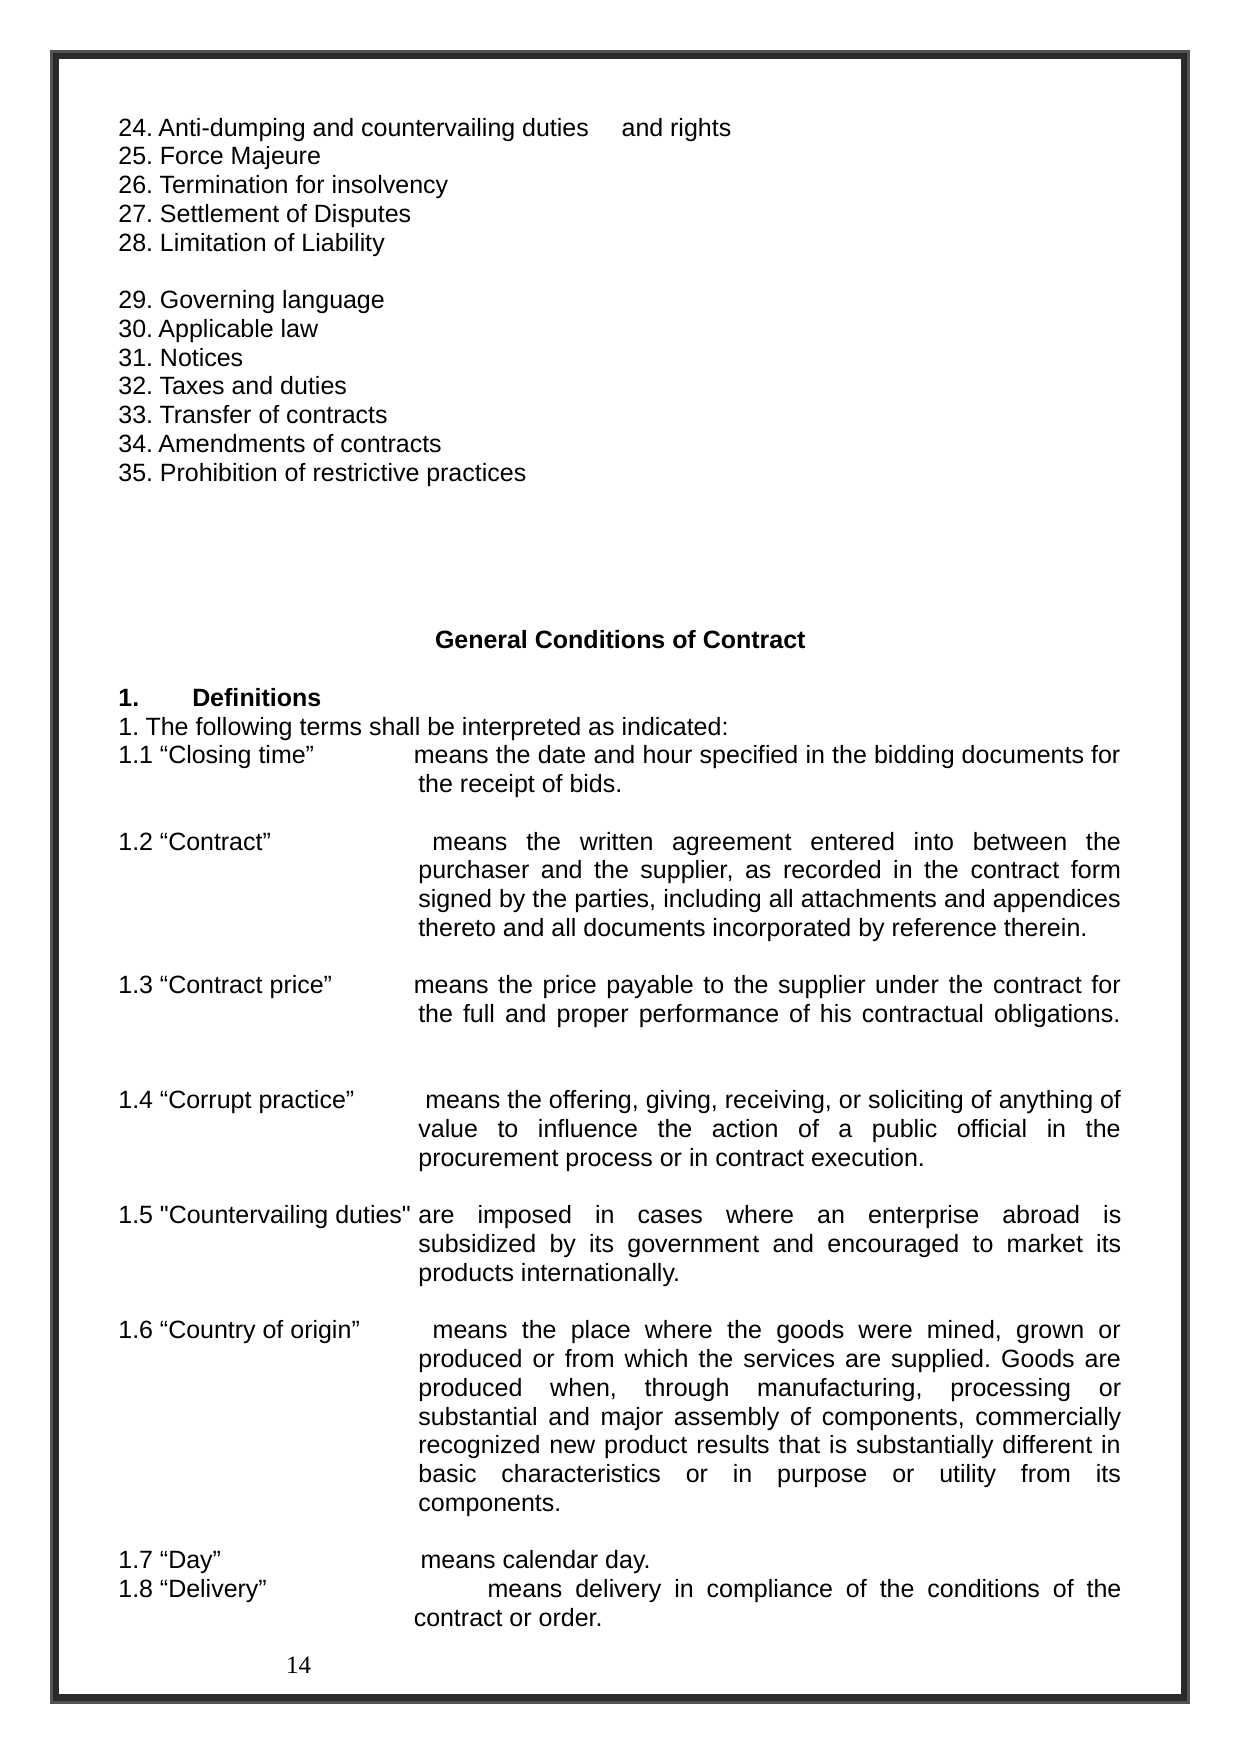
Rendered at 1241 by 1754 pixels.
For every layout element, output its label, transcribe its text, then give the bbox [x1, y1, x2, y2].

text 1.5 "Countervailing duties" are imposed in cases where an enterprise abroad is subsidized by its government and encouraged to market its products internationally. [118, 1200, 1122, 1286]
text 1.8 “Delivery” means delivery in compliance of the conditions of the contract or order. [118, 1574, 1122, 1631]
text 25. Force Majeure [118, 141, 1122, 170]
text 1.6 “Country of origin” means the place where the goods were mined, grown or produced or from which the services are supplied. Goods are produced when, through manufacturing, processing or substantial and major assembly of components, commercially recognized new product results that is substantially different in basic characteristics or in purpose or utility from its components. [118, 1315, 1122, 1516]
text 31. Notices [118, 342, 1122, 371]
text 1.7 “Day” means calendar day. [118, 1545, 1122, 1574]
text 35. Prohibition of restrictive practices [118, 457, 1122, 486]
text 28. Limitation of Liability [118, 227, 1122, 256]
text 27. Settlement of Disputes [118, 199, 1122, 227]
text 1.4 “Corrupt practice” means the offering, giving, receiving, or soliciting of anything of value to influence the action of a public official in the procurement process or in contract execution. [118, 1085, 1122, 1171]
text 32. Taxes and duties [118, 371, 1122, 400]
text 1. Definitions [118, 683, 1122, 711]
text 33. Transfer of contracts [118, 400, 1122, 429]
text 1.1 “Closing time” means the date and hour specified in the bidding documents for the receipt of bids. [118, 740, 1122, 798]
text 1.3 “Contract price” means the price payable to the supplier under the contract for the full and proper performance of his contractual obligations. [118, 970, 1122, 1056]
text 1. The following terms shall be interpreted as indicated: [118, 711, 1122, 740]
text 26. Termination for insolvency [118, 170, 1122, 199]
text 29. Governing language [118, 285, 1122, 314]
text 34. Amendments of contracts [118, 429, 1122, 457]
text 30. Applicable law [118, 314, 1122, 342]
text 24. Anti-dumping and countervailing duties and rights [118, 112, 1122, 141]
text 1.2 “Contract” means the written agreement entered into between the purchaser and the supplier, as recorded in the contract form signed by the parties, including all attachments and appendices thereto and all documents incorporated by reference therein. [118, 826, 1122, 941]
text General Conditions of Contract [118, 625, 1122, 654]
